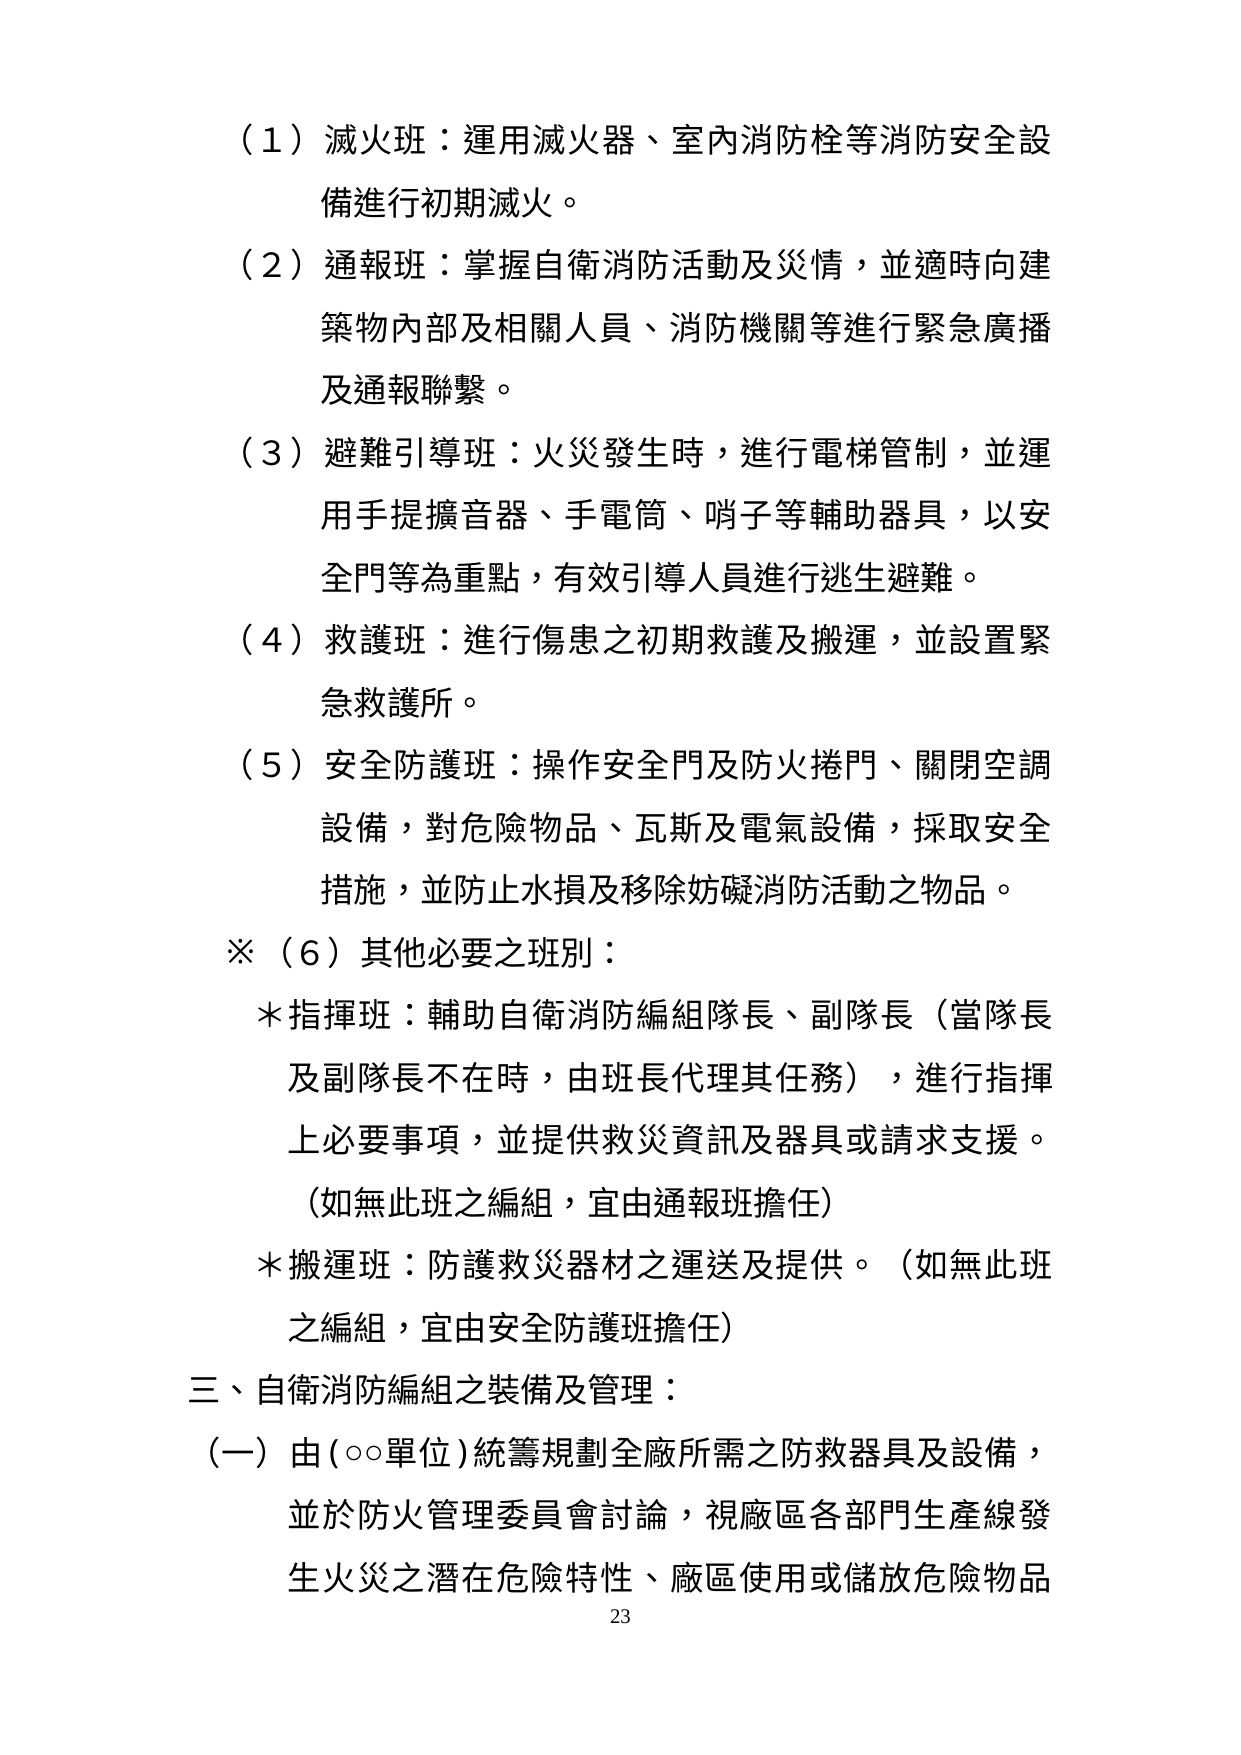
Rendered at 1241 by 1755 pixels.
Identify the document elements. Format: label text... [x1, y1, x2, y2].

text （１）滅火班：運用滅火器、室內消防栓等消防安全設備進行初期滅火。 [220, 96, 1053, 221]
text （３）避難引導班：火災發生時，進行電梯管制，並運用手提擴音器、手電筒、哨子等輔助器具，以安全門等為重點，有效引導人員進行逃生避難。 [220, 409, 1053, 596]
text （５）安全防護班：操作安全門及防火捲門、關閉空調設備，對危險物品、瓦斯及電氣設備，採取安全措施，並防止水損及移除妨礙消防活動之物品。 [220, 721, 1053, 909]
text 三、自衛消防編組之裝備及管理： [187, 1346, 1053, 1409]
text ＊搬運班：防護救災器材之運送及提供。（如無此班之編組，宜由安全防護班擔任） [254, 1221, 1053, 1346]
text （一）由(○○單位)統籌規劃全廠所需之防救器具及設備，並於防火管理委員會討論，視廠區各部門生產線發生火災之潛在危險特性、廠區使用或儲放危險物品 [187, 1409, 1053, 1596]
text ＊指揮班：輔助自衛消防編組隊長、副隊長（當隊長及副隊長不在時，由班長代理其任務），進行指揮上必要事項，並提供救災資訊及器具或請求支援。（如無此班之編組，宜由通報班擔任） [254, 971, 1053, 1221]
text （４）救護班：進行傷患之初期救護及搬運，並設置緊急救護所。 [220, 596, 1053, 721]
text ※（６）其他必要之班別： [220, 909, 1053, 971]
text （２）通報班：掌握自衛消防活動及災情，並適時向建築物內部及相關人員、消防機關等進行緊急廣播及通報聯繫。 [220, 221, 1053, 409]
